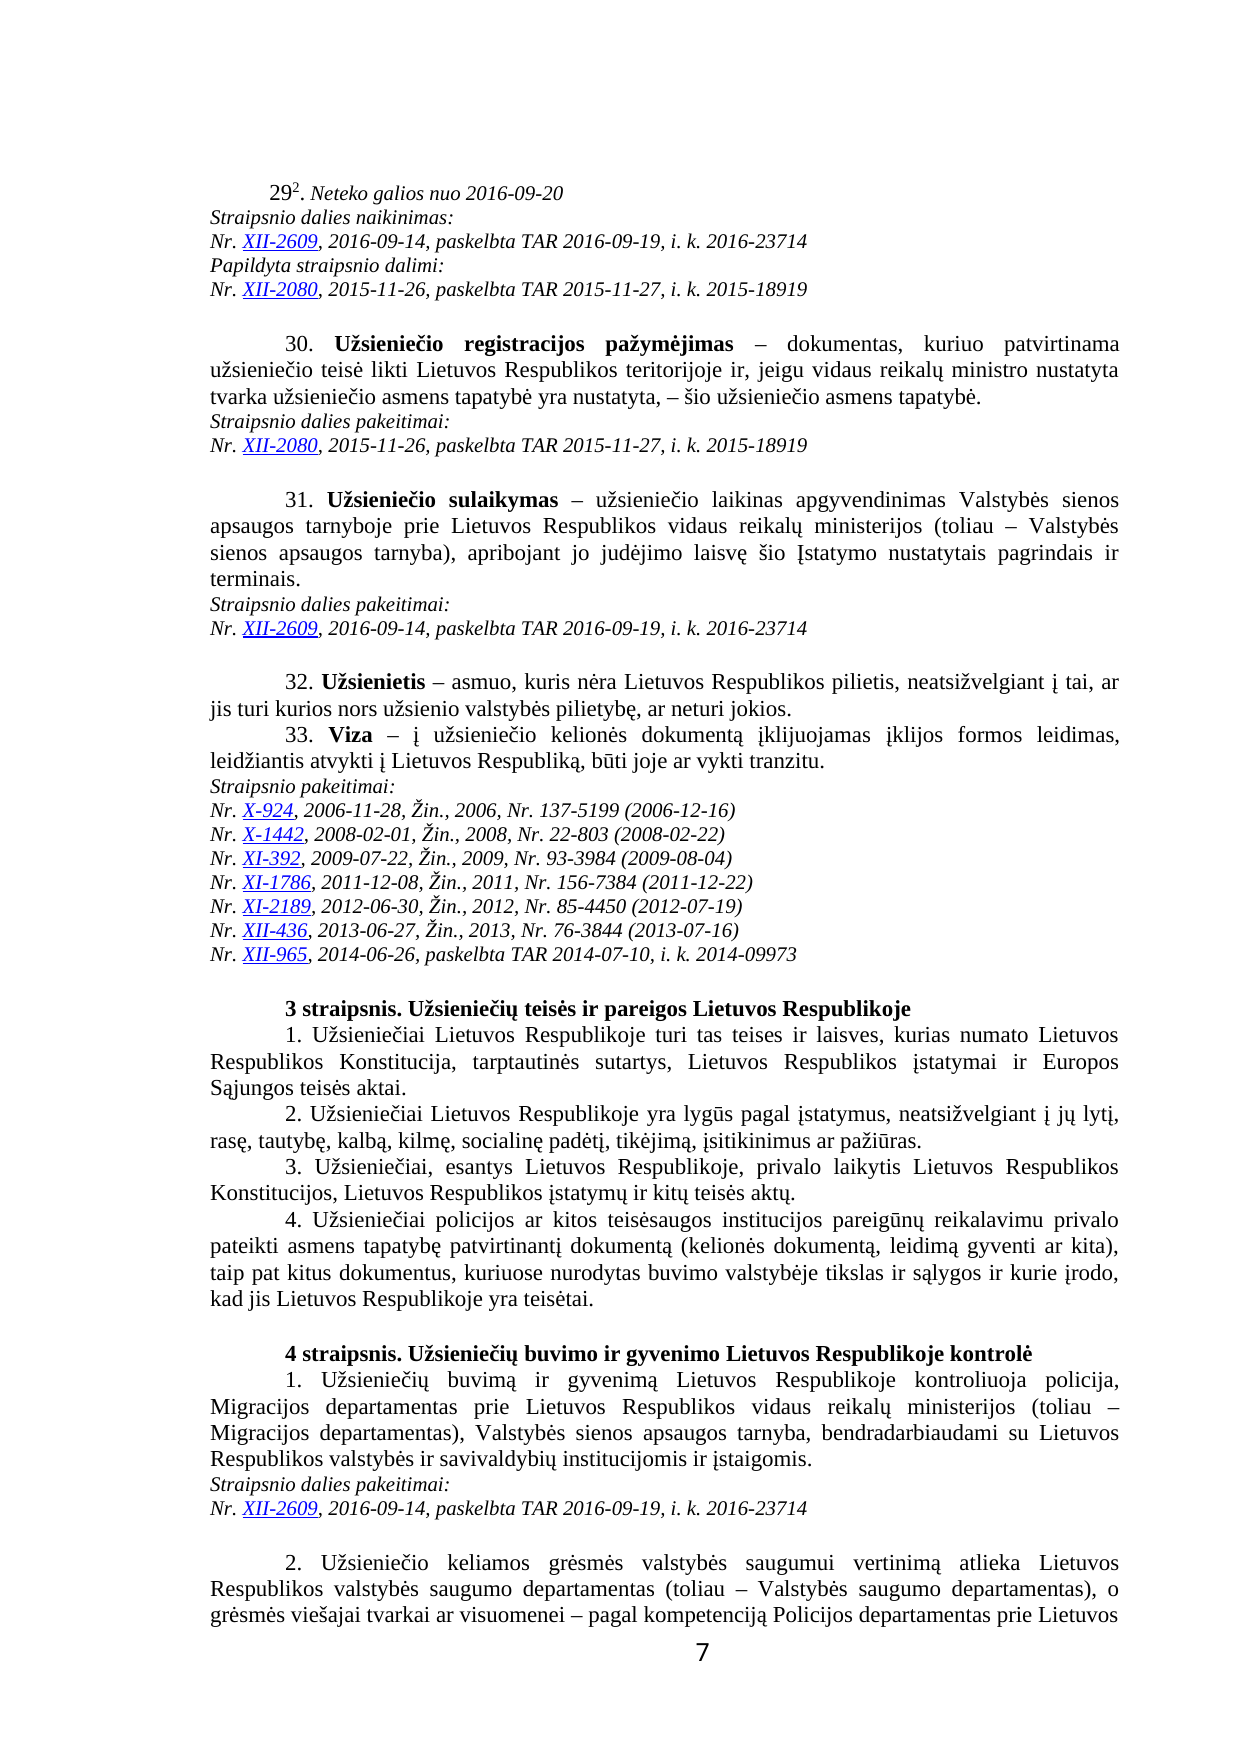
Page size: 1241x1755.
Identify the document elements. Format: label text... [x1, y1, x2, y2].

text Nr. XII-965, 2014-06-26, paskelbta TAR 2014-07-10, i. k. 2014-09973 [210, 942, 1120, 966]
text 1. Užsieniečių buvimą ir gyvenimą Lietuvos Respublikoje kontroliuoja policija, Migracijos departamentas prie Lietuvos Respublikos vidaus reikalų ministerijos (toliau – Migracijos departamentas), Valstybės sienos apsaugos tarnyba, bendradarbiaudami su Lietuvos Respublikos valstybės ir savivaldybių institucijomis ir įstaigomis. [210, 1366, 1120, 1472]
text Nr. XII-436, 2013-06-27, Žin., 2013, Nr. 76-3844 (2013-07-16) [210, 918, 1120, 942]
text Straipsnio dalies naikinimas: [210, 205, 1120, 229]
text Nr. X-924, 2006-11-28, Žin., 2006, Nr. 137-5199 (2006-12-16) [210, 798, 1120, 822]
text 32. Užsienietis – asmuo, kuris nėra Lietuvos Respublikos pilietis, neatsižvelgiant į tai, ar jis turi kurios nors užsienio valstybės pilietybę, ar neturi jokios. [210, 668, 1120, 721]
text Nr. XII-2080, 2015-11-26, paskelbta TAR 2015-11-27, i. k. 2015-18919 [210, 433, 1120, 457]
subtitle 3 straipsnis. Užsieniečių teisės ir pareigos Lietuvos Respublikoje [210, 995, 1120, 1021]
text 2. Užsieniečiai Lietuvos Respublikoje yra lygūs pagal įstatymus, neatsižvelgiant į jų lytį, rasę, tautybę, kalbą, kilmę, socialinę padėtį, tikėjimą, įsitikinimus ar pažiūras. [210, 1100, 1120, 1153]
text Straipsnio pakeitimai: [210, 774, 1120, 798]
text Nr. XII-2080, 2015-11-26, paskelbta TAR 2015-11-27, i. k. 2015-18919 [210, 277, 1120, 301]
text Nr. XII-2609, 2016-09-14, paskelbta TAR 2016-09-19, i. k. 2016-23714 [210, 616, 1120, 639]
text Nr. XI-392, 2009-07-22, Žin., 2009, Nr. 93-3984 (2009-08-04) [210, 846, 1120, 870]
text Straipsnio dalies pakeitimai: [210, 409, 1120, 433]
text 1. Užsieniečiai Lietuvos Respublikoje turi tas teises ir laisves, kurias numato Lietuvos Respublikos Konstitucija, tarptautinės sutartys, Lietuvos Respublikos įstatymai ir Europos Sąjungos teisės aktai. [210, 1021, 1120, 1100]
text Straipsnio dalies pakeitimai: [210, 1472, 1120, 1496]
text Papildyta straipsnio dalimi: [210, 253, 1120, 277]
text Nr. XI-1786, 2011-12-08, Žin., 2011, Nr. 156-7384 (2011-12-22) [210, 870, 1120, 894]
text 4 straipsnis. Užsieniečių buvimo ir gyvenimo Lietuvos Respublikoje kontrolė [210, 1340, 1120, 1366]
text Straipsnio dalies pakeitimai: [210, 591, 1120, 616]
text Nr. X-1442, 2008-02-01, Žin., 2008, Nr. 22-803 (2008-02-22) [210, 822, 1120, 846]
text 33. Viza – į užsieniečio kelionės dokumentą įklijuojamas įklijos formos leidimas, leidžiantis atvykti į Lietuvos Respubliką, būti joje ar vykti tranzitu. [210, 721, 1120, 774]
text 30. Užsieniečio registracijos pažymėjimas – dokumentas, kuriuo patvirtinama užsieniečio teisė likti Lietuvos Respublikos teritorijoje ir, jeigu vidaus reikalų ministro nustatyta tvarka užsieniečio asmens tapatybė yra nustatyta, – šio užsieniečio asmens tapatybė. [210, 330, 1120, 409]
text 292. Neteko galios nuo 2016-09-20 [210, 179, 1120, 205]
text 4. Užsieniečiai policijos ar kitos teisėsaugos institucijos pareigūnų reikalavimu privalo pateikti asmens tapatybę patvirtinantį dokumentą (kelionės dokumentą, leidimą gyventi ar kita), taip pat kitus dokumentus, kuriuose nurodytas buvimo valstybėje tikslas ir sąlygos ir kurie įrodo, kad jis Lietuvos Respublikoje yra teisėtai. [210, 1206, 1120, 1311]
text Nr. XII-2609, 2016-09-14, paskelbta TAR 2016-09-19, i. k. 2016-23714 [210, 229, 1120, 253]
text Nr. XI-2189, 2012-06-30, Žin., 2012, Nr. 85-4450 (2012-07-19) [210, 894, 1120, 918]
text 31. Užsieniečio sulaikymas – užsieniečio laikinas apgyvendinimas Valstybės sienos apsaugos tarnyboje prie Lietuvos Respublikos vidaus reikalų ministerijos (toliau – Valstybės sienos apsaugos tarnyba), apribojant jo judėjimo laisvę šio Įstatymo nustatytais pagrindais ir terminais. [210, 486, 1120, 591]
text 3. Užsieniečiai, esantys Lietuvos Respublikoje, privalo laikytis Lietuvos Respublikos Konstitucijos, Lietuvos Respublikos įstatymų ir kitų teisės aktų. [210, 1153, 1120, 1206]
text Nr. XII-2609, 2016-09-14, paskelbta TAR 2016-09-19, i. k. 2016-23714 [210, 1496, 1120, 1520]
text 2. Užsieniečio keliamos grėsmės valstybės saugumui vertinimą atlieka Lietuvos Respublikos valstybės saugumo departamentas (toliau – Valstybės saugumo departamentas), o grėsmės viešajai tvarkai ar visuomenei – pagal kompetenciją Policijos departamentas prie Lietuvos [210, 1549, 1120, 1628]
